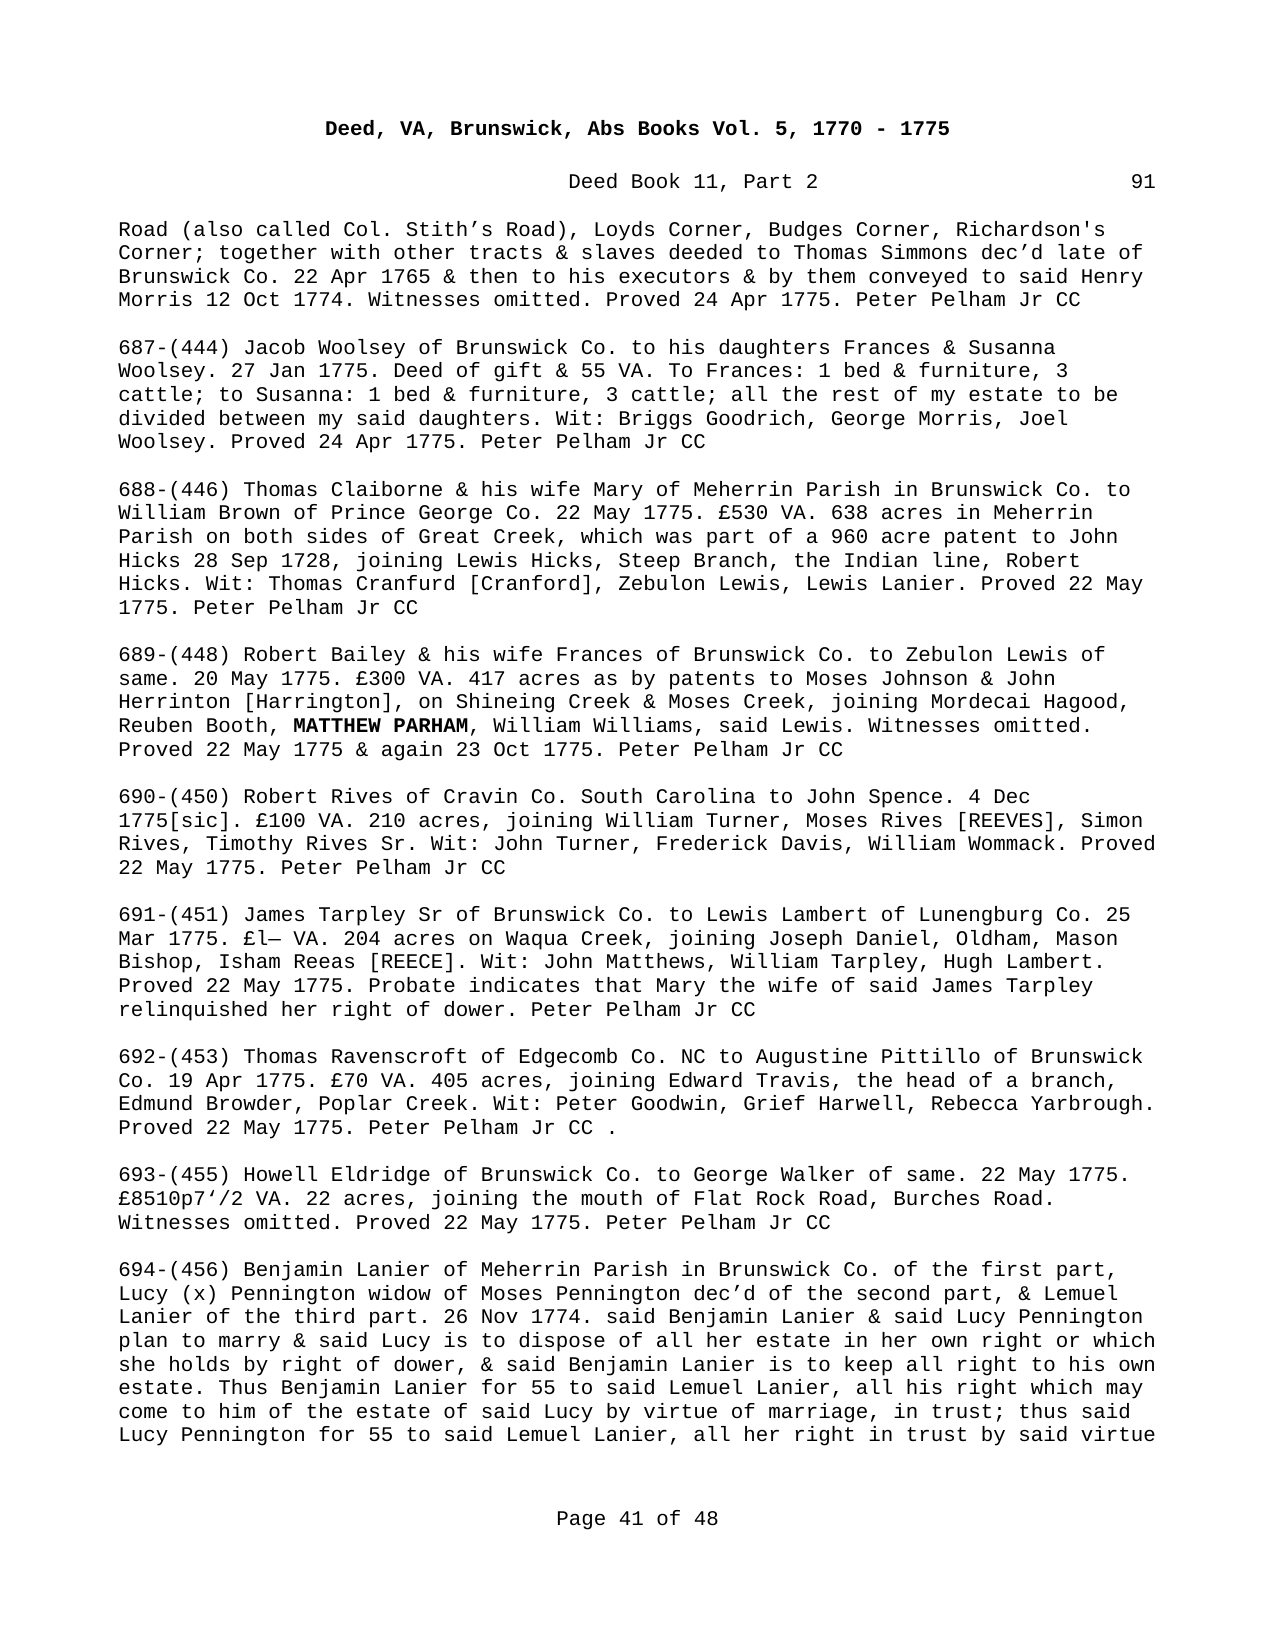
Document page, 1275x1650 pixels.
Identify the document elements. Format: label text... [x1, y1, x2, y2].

text Road (also called Col. Stith’s Road), Loyds Corner, Budges Corner, Richardson's Corner; together with other tracts & slaves deeded to Thomas Simmons dec’d late of Brunswick Co. 22 Apr 1765 & then to his executors & by them conveyed to said Henry Morris 12 Oct 1774. Witnesses omitted. Proved 24 Apr 1775. Peter Pelham Jr CC [118, 218, 1157, 313]
text 694-(456) Benjamin Lanier of Meherrin Parish in Brunswick Co. of the first part, Lucy (x) Pennington widow of Moses Pennington dec’d of the second part, & Lemuel Lanier of the third part. 26 Nov 1774. said Benjamin Lanier & said Lucy Pennington plan to marry & said Lucy is to dispose of all her estate in her own right or which she holds by right of dower, & said Benjamin Lanier is to keep all right to his own estate. Thus Benjamin Lanier for 55 to said Lemuel Lanier, all his right which may come to him of the estate of said Lucy by virtue of marriage, in trust; thus said Lucy Pennington for 55 to said Lemuel Lanier, all her right in trust by said virtue [118, 1259, 1157, 1448]
text 688-(446) Thomas Claiborne & his wife Mary of Meherrin Parish in Brunswick Co. to William Brown of Prince George Co. 22 May 1775. £530 VA. 638 acres in Meherrin Parish on both sides of Great Creek, which was part of a 960 acre patent to John Hicks 28 Sep 1728, joining Lewis Hicks, Steep Branch, the Indian line, Robert Hicks. Wit: Thomas Cranfurd [Cranford], Zebulon Lewis, Lewis Lanier. Proved 22 May 1775. Peter Pelham Jr CC [118, 479, 1157, 621]
text 687-(444) Jacob Woolsey of Brunswick Co. to his daughters Frances & Susanna Woolsey. 27 Jan 1775. Deed of gift & 55 VA. To Frances: 1 bed & furniture, 3 cattle; to Susanna: 1 bed & furniture, 3 cattle; all the rest of my estate to be divided between my said daughters. Wit: Briggs Goodrich, George Morris, Joel Woolsey. Proved 24 Apr 1775. Peter Pelham Jr CC [118, 337, 1157, 455]
text 693-(455) Howell Eldridge of Brunswick Co. to George Walker of same. 22 May 1775. £8510p7‘/2 VA. 22 acres, joining the mouth of Flat Rock Road, Burches Road. Witnesses omitted. Proved 22 May 1775. Peter Pelham Jr CC [118, 1164, 1157, 1235]
text 691-(451) James Tarpley Sr of Brunswick Co. to Lewis Lambert of Lunengburg Co. 25 Mar 1775. £l— VA. 204 acres on Waqua Creek, joining Joseph Daniel, Oldham, Mason Bishop, Isham Reeas [REECE]. Wit: John Matthews, William Tarpley, Hugh Lambert. Proved 22 May 1775. Probate indicates that Mary the wife of said James Tarpley relinquished her right of dower. Peter Pelham Jr CC [118, 904, 1157, 1022]
text Deed Book 11, Part 2 91 [118, 171, 1157, 195]
text 689-(448) Robert Bailey & his wife Frances of Brunswick Co. to Zebulon Lewis of same. 20 May 1775. £300 VA. 417 acres as by patents to Moses Johnson & John Herrinton [Harrington], on Shineing Creek & Moses Creek, joining Mordecai Hagood, Reuben Booth, Matthew Parham, William Williams, said Lewis. Witnesses omitted. Proved 22 May 1775 & again 23 Oct 1775. Peter Pelham Jr CC [118, 644, 1157, 762]
text 690-(450) Robert Rives of Cravin Co. South Carolina to John Spence. 4 Dec 1775[sic]. £100 VA. 210 acres, joining William Turner, Moses Rives [REEVES], Simon Rives, Timothy Rives Sr. Wit: John Turner, Frederick Davis, William Wommack. Proved 22 May 1775. Peter Pelham Jr CC [118, 786, 1157, 881]
text 692-(453) Thomas Ravenscroft of Edgecomb Co. NC to Augustine Pittillo of Brunswick Co. 19 Apr 1775. £70 VA. 405 acres, joining Edward Travis, the head of a branch, Edmund Browder, Poplar Creek. Wit: Peter Goodwin, Grief Harwell, Rebecca Yarbrough. Proved 22 May 1775. Peter Pelham Jr CC . [118, 1046, 1157, 1141]
